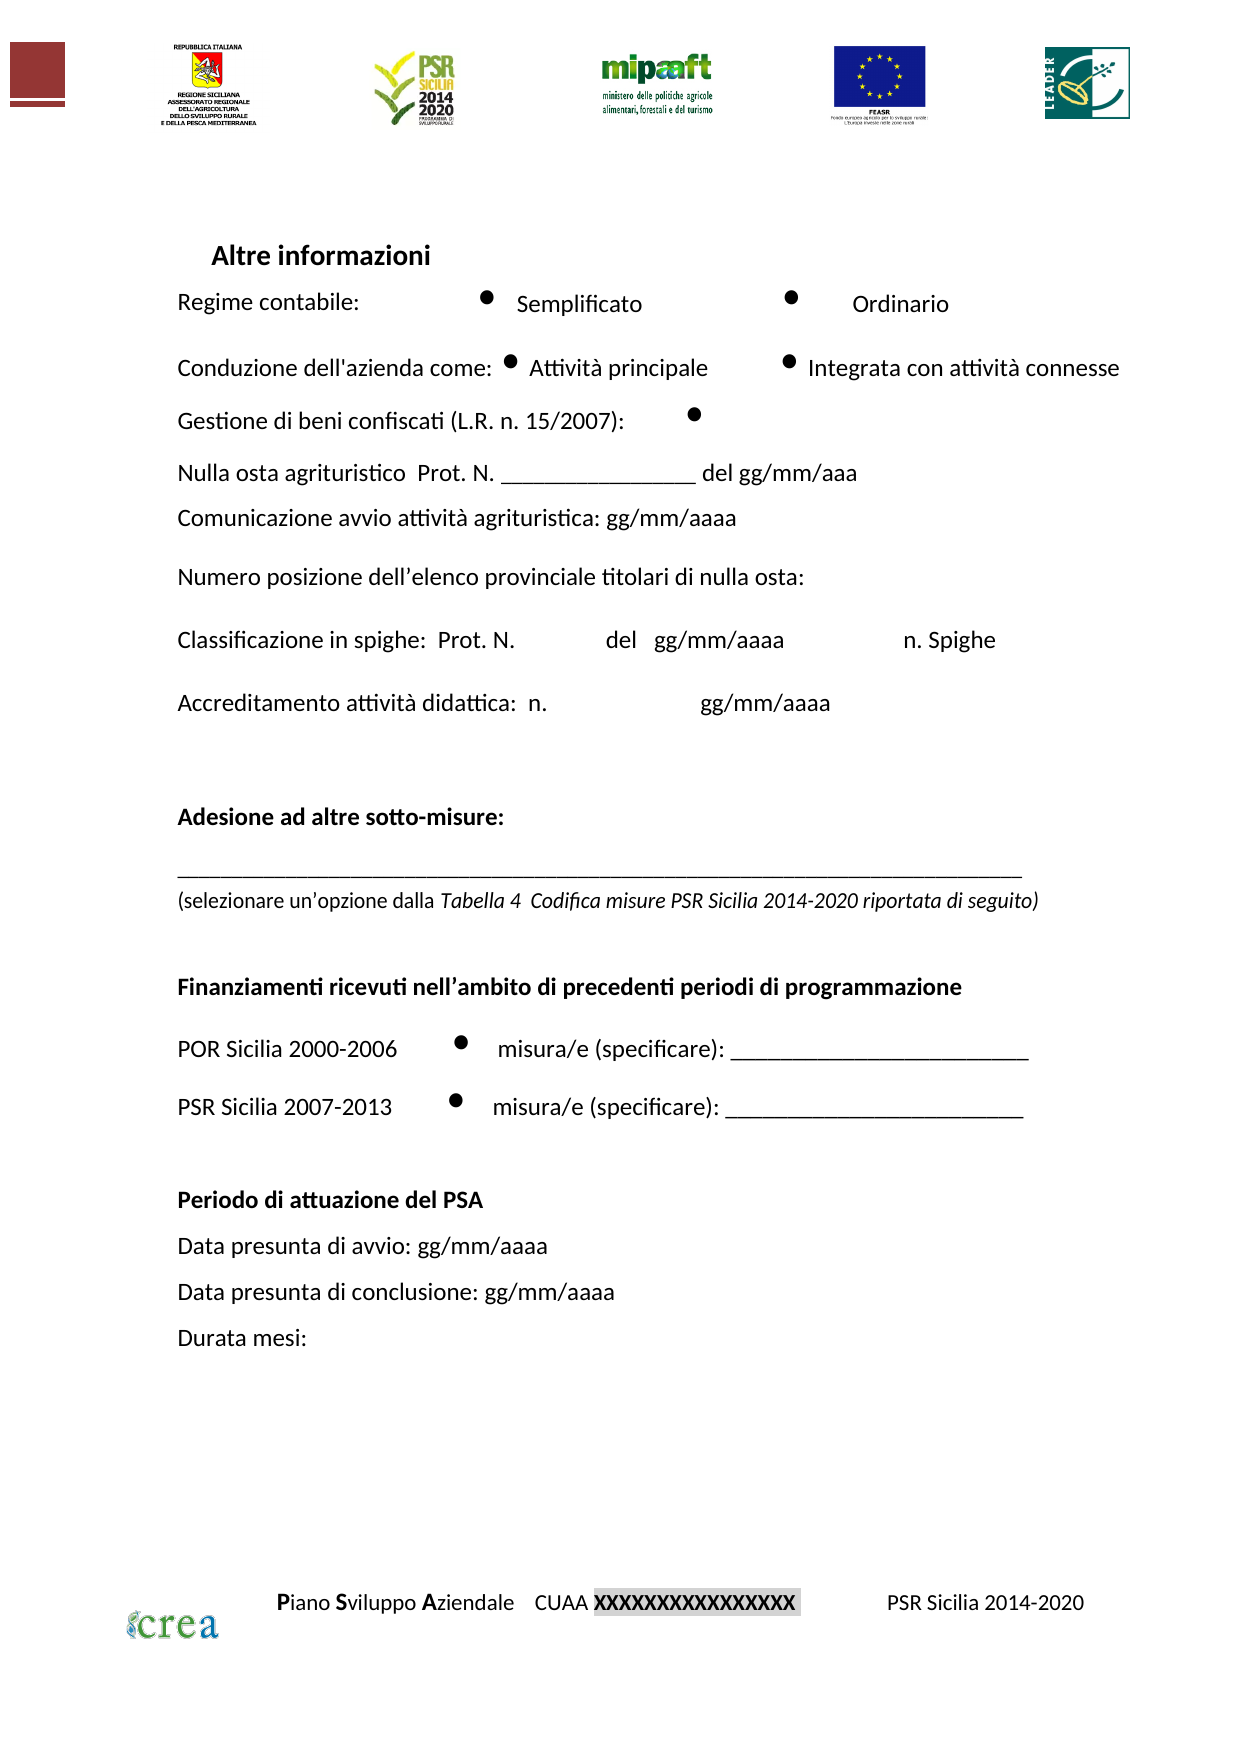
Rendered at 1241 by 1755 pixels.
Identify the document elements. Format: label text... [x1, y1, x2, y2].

text Numero posizione dell’elenco provinciale titolari di nulla osta: [177, 561, 989, 591]
text Gestione di beni confiscati (L.R. n. 15/2007):  [177, 394, 989, 432]
text Data presunta di conclusione: gg/mm/aaaa [177, 1276, 1152, 1306]
text Accreditamento attività didattica: n. gg/mm/aaaa [177, 687, 989, 717]
text POR Sicilia 2000-2006  misura/e (specificare): ________________________ [177, 1017, 1152, 1067]
text Altre informazioni [211, 237, 1152, 272]
text ______________________________________________________________________________ [177, 853, 1152, 881]
text Conduzione dell'azienda come:  Attività principale  Integrata con attività connesse [177, 336, 1152, 387]
text Periodo di attuazione del PSA [177, 1184, 1152, 1215]
text Comunicazione avvio attività agrituristica: gg/mm/aaaa [177, 502, 989, 533]
text Adesione ad altre sotto-misure: [177, 801, 1152, 832]
text Classificazione in spighe: Prot. N. del gg/mm/aaaa n. Spighe [177, 624, 1152, 655]
text Regime contabile:  Semplificato  Ordinario [177, 272, 1152, 323]
text Nulla osta agrituristico Prot. N. __________________ del gg/mm/aaa [177, 457, 989, 487]
text PSR Sicilia 2007-2013  misura/e (specificare): ________________________ [177, 1075, 1152, 1126]
text Data presunta di avvio: gg/mm/aaaa [177, 1230, 1152, 1261]
text Finanziamenti ricevuti nell’ambito di precedenti periodi di programmazione [177, 971, 1152, 1001]
text Durata mesi: [177, 1322, 1152, 1352]
text (selezionare un’opzione dalla Tabella 4 Codifica misure PSR Sicilia 2014-2020 riportata di seguito) [177, 886, 1152, 914]
